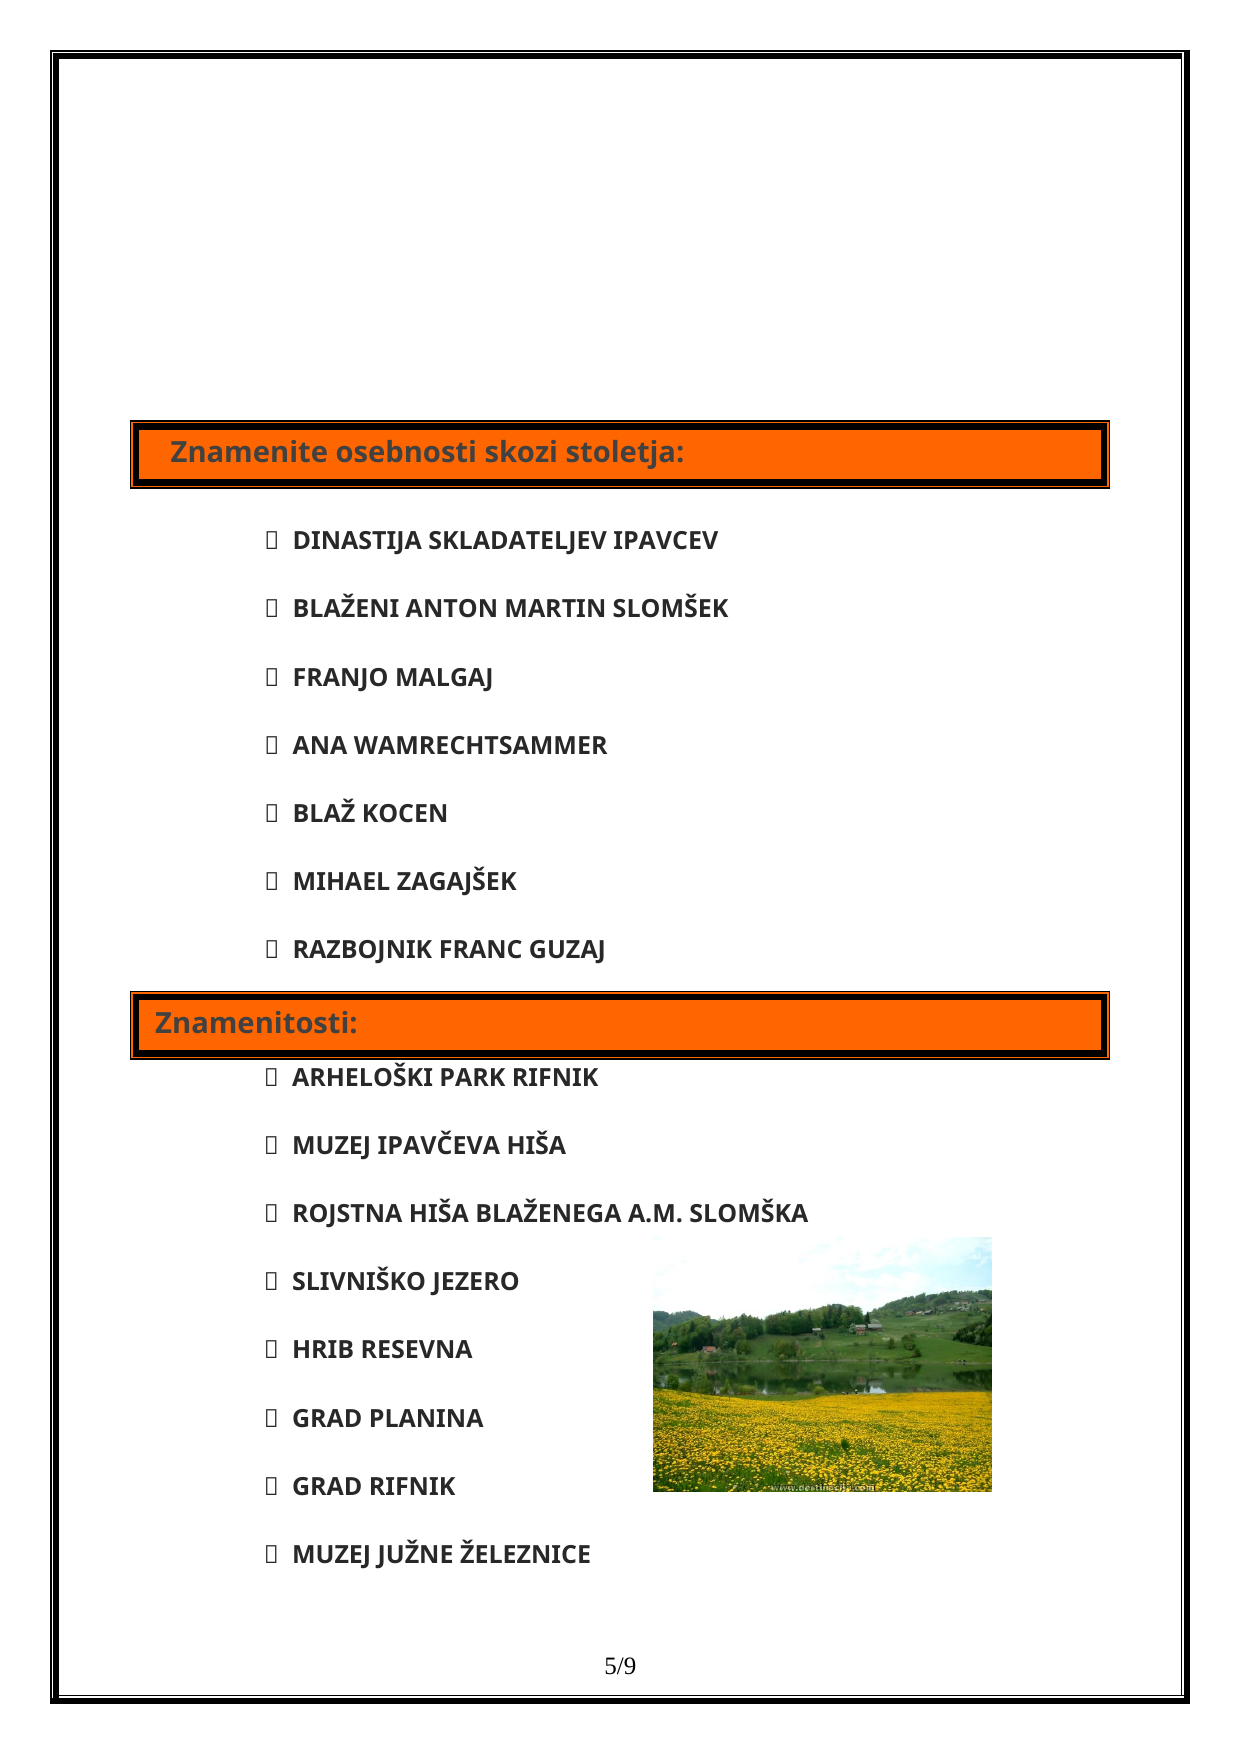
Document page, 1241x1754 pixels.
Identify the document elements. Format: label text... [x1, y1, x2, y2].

text [992, 1264, 1079, 1298]
text  ROJSTNA HIŠA BLAŽENEGA A.M. SLOMŠKA [160, 1196, 1079, 1230]
text  GRAD PLANINA [160, 1400, 653, 1434]
text  SLIVNIŠKO JEZERO [160, 1264, 653, 1298]
text  DINASTIJA SKLADATELJEV IPAVCEV [147, 523, 1093, 557]
text [992, 1400, 1079, 1434]
text  RAZBOJNIK FRANC GUZAJ [147, 932, 1093, 966]
text  FRANJO MALGAJ [147, 659, 1093, 693]
text  BLAŽ KOCEN [147, 796, 1093, 829]
text  MUZEJ IPAVČEVA HIŠA [160, 1128, 1079, 1162]
text  MUZEJ JUŽNE ŽELEZNICE [160, 1537, 1079, 1571]
text  MIHAEL ZAGAJŠEK [147, 864, 1093, 898]
text  ANA WAMRECHTSAMMER [147, 727, 1093, 761]
text  GRAD RIFNIK [160, 1468, 1079, 1502]
text  BLAŽENI ANTON MARTIN SLOMŠEK [147, 591, 1093, 625]
text [992, 1332, 1079, 1366]
picture [653, 1237, 992, 1492]
text  HRIB RESEVNA [160, 1332, 653, 1366]
text  ARHELOŠKI PARK RIFNIK [160, 1060, 1079, 1094]
